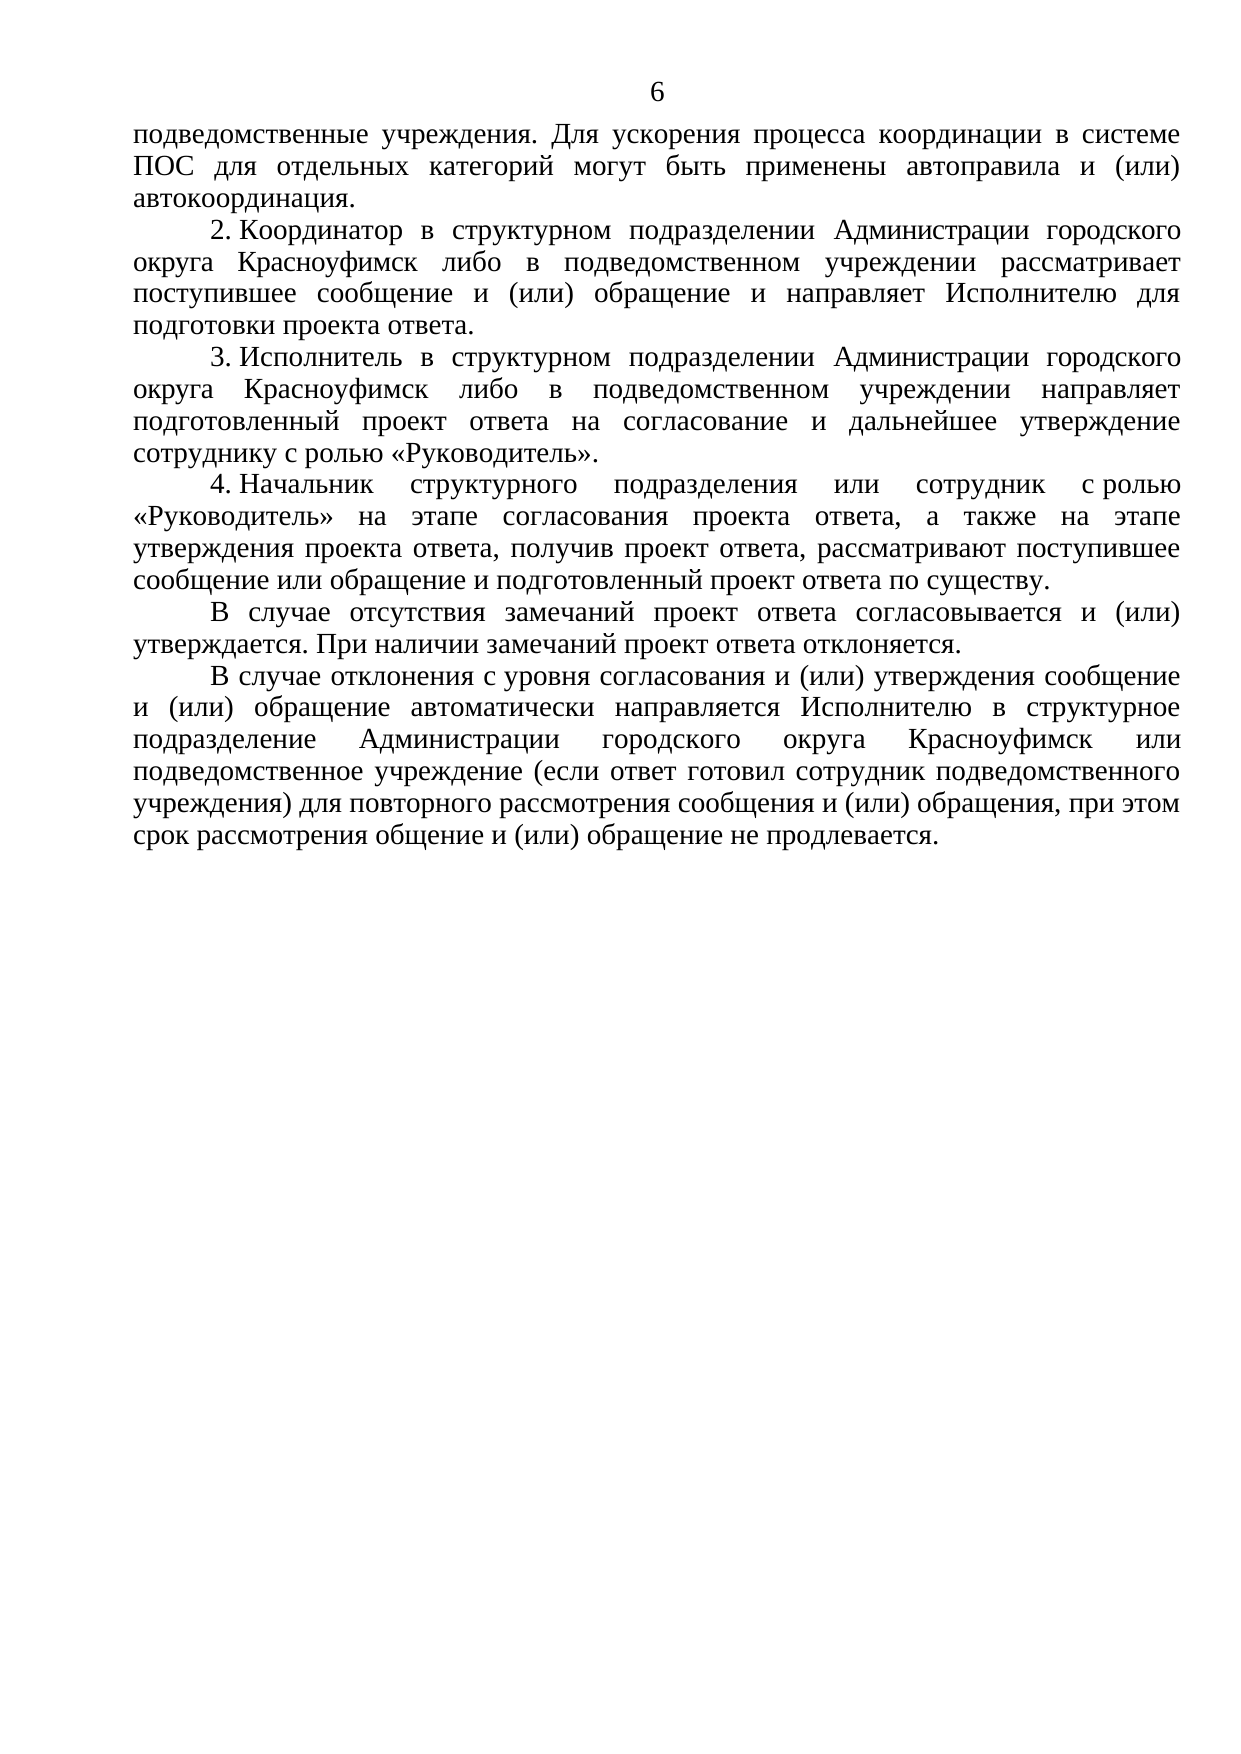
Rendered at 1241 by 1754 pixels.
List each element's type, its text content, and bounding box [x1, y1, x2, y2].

text В случае отклонения с уровня согласования и (или) утверждения сообщение и (или) обращение автоматически направляется Исполнителю в структурное подразделение Администрации городского округа Красноуфимск или подведомственное учреждение (если ответ готовил сотрудник подведомственного учреждения) для повторного рассмотрения сообщения и (или) обращения, при этом срок рассмотрения общение и (или) обращение не продлевается. [133, 659, 1181, 851]
text 4. Начальник структурного подразделения или сотрудник с ролью «Руководитель» на этапе согласования проекта ответа, а также на этапе утверждения проекта ответа, получив проект ответа, рассматривают поступившее сообщение или обращение и подготовленный проект ответа по существу. [133, 468, 1181, 596]
text 3. Исполнитель в структурном подразделении Администрации городского округа Красноуфимск либо в подведомственном учреждении направляет подготовленный проект ответа на согласование и дальнейшее утверждение сотруднику с ролью «Руководитель». [133, 341, 1181, 468]
text подведомственные учреждения. Для ускорения процесса координации в системе ПОС для отдельных категорий могут быть применены автоправила и (или) автокоординация. [133, 118, 1181, 214]
text В случае отсутствия замечаний проект ответа согласовывается и (или) утверждается. При наличии замечаний проект ответа отклоняется. [133, 596, 1181, 659]
text 2. Координатор в структурном подразделении Администрации городского округа Красноуфимск либо в подведомственном учреждении рассматривает поступившее сообщение и (или) обращение и направляет Исполнителю для подготовки проекта ответа. [133, 214, 1181, 341]
